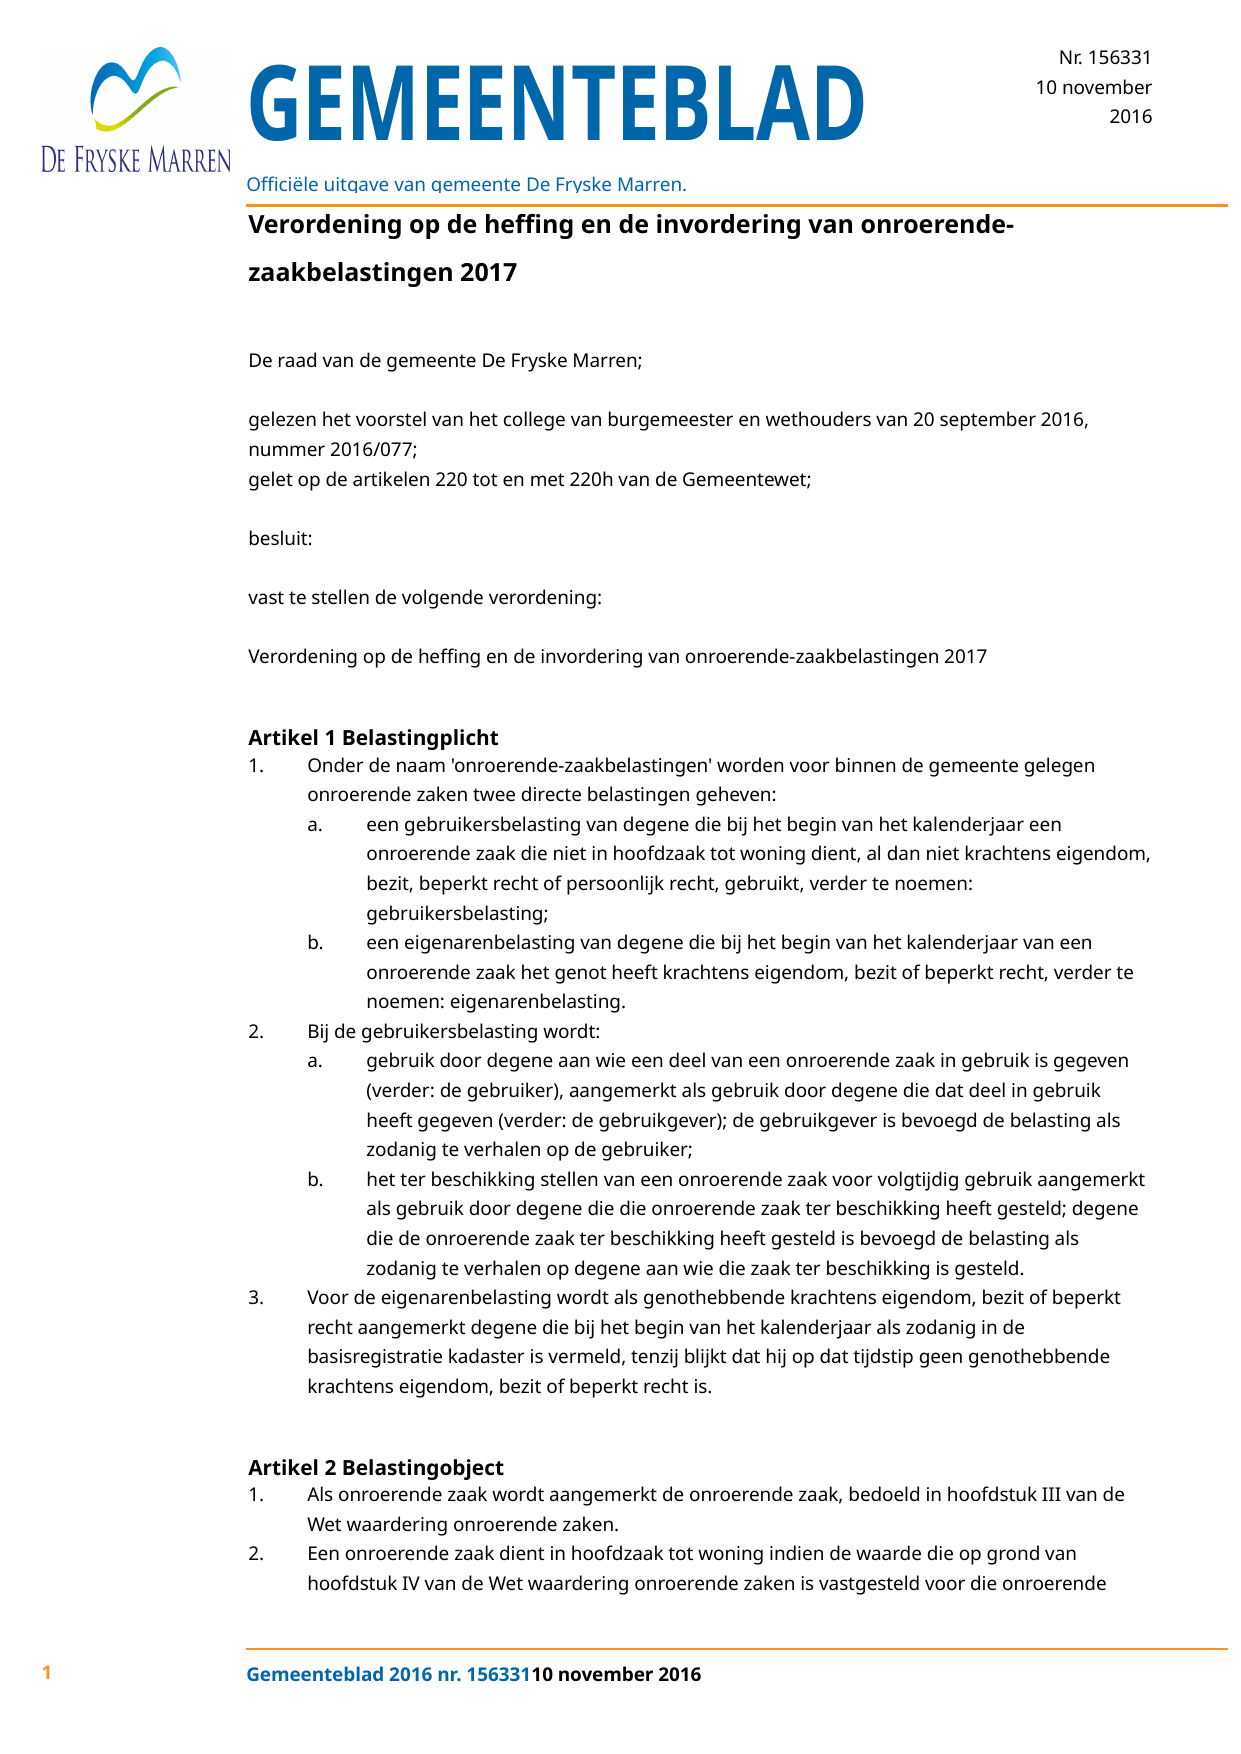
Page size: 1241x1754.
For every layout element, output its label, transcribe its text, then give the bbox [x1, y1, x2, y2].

list het ter beschikking stellen van een onroerende zaak voor volgtijdig gebruik aangemerkt als gebruik door degene die die onroerende zaak ter beschikking heeft gesteld; degene die de onroerende zaak ter beschikking heeft gesteld is bevoegd de belasting als zodanig te verhalen op degene aan wie die zaak ter beschikking is gesteld. [307, 1166, 1152, 1280]
text Artikel 1 Belastingplicht [248, 723, 1152, 752]
list Als onroerende zaak wordt aangemerkt de onroerende zaak, bedoeld in hoofdstuk III van de Wet waardering onroerende zaken. [248, 1481, 1152, 1537]
text besluit: [248, 525, 1152, 551]
list Bij de gebruikersbelasting wordt: [248, 1018, 1152, 1044]
list Onder de naam 'onroerende-zaakbelastingen' worden voor binnen de gemeente gelegen onroerende zaken twee directe belastingen geheven: [248, 752, 1152, 807]
list Voor de eigenarenbelasting wordt als genothebbende krachtens eigendom, bezit of beperkt recht aangemerkt degene die bij het begin van het kalenderjaar als zodanig in de basisregistratie kadaster is vermeld, tenzij blijkt dat hij op dat tijdstip geen genothebbende krachtens eigendom, bezit of beperkt recht is. [248, 1284, 1152, 1399]
text Verordening op de heffing en de invordering van onroerende-zaakbelastingen 2017 [248, 643, 1152, 669]
text gelezen het voorstel van het college van burgemeester en wethouders van 20 september 2016, nummer 2016/077; [248, 407, 1152, 462]
picture [41, 47, 231, 172]
list een eigenarenbelasting van degene die bij het begin van het kalenderjaar van een onroerende zaak het genot heeft krachtens eigendom, bezit of beperkt recht, verder te noemen: eigenarenbelasting. [307, 929, 1152, 1014]
list een gebruikersbelasting van degene die bij het begin van het kalenderjaar een onroerende zaak die niet in hoofdzaak tot woning dient, al dan niet krachtens eigendom, bezit, beperkt recht of persoonlijk recht, gebruikt, verder te noemen: gebruikersbelasting; [307, 811, 1152, 925]
text De raad van de gemeente De Fryske Marren; [248, 347, 1152, 373]
list Een onroerende zaak dient in hoofdzaak tot woning indien de waarde die op grond van hoofdstuk IV van de Wet waardering onroerende zaken is vastgesteld voor die onroerende [248, 1541, 1152, 1596]
list gebruik door degene aan wie een deel van een onroerende zaak in gebruik is gegeven (verder: de gebruiker), aangemerkt als gebruik door degene die dat deel in gebruik heeft gegeven (verder: de gebruikgever); de gebruikgever is bevoegd de belasting als zodanig te verhalen op de gebruiker; [307, 1048, 1152, 1162]
text Verordening op de heffing en de invordering van onroerende-zaakbelastingen 2017 [248, 207, 1152, 288]
text gelet op de artikelen 220 tot en met 220h van de Gemeentewet; [248, 466, 1152, 492]
text Artikel 2 Belastingobject [248, 1453, 1152, 1481]
text vast te stellen de volgende verordening: [248, 584, 1152, 610]
